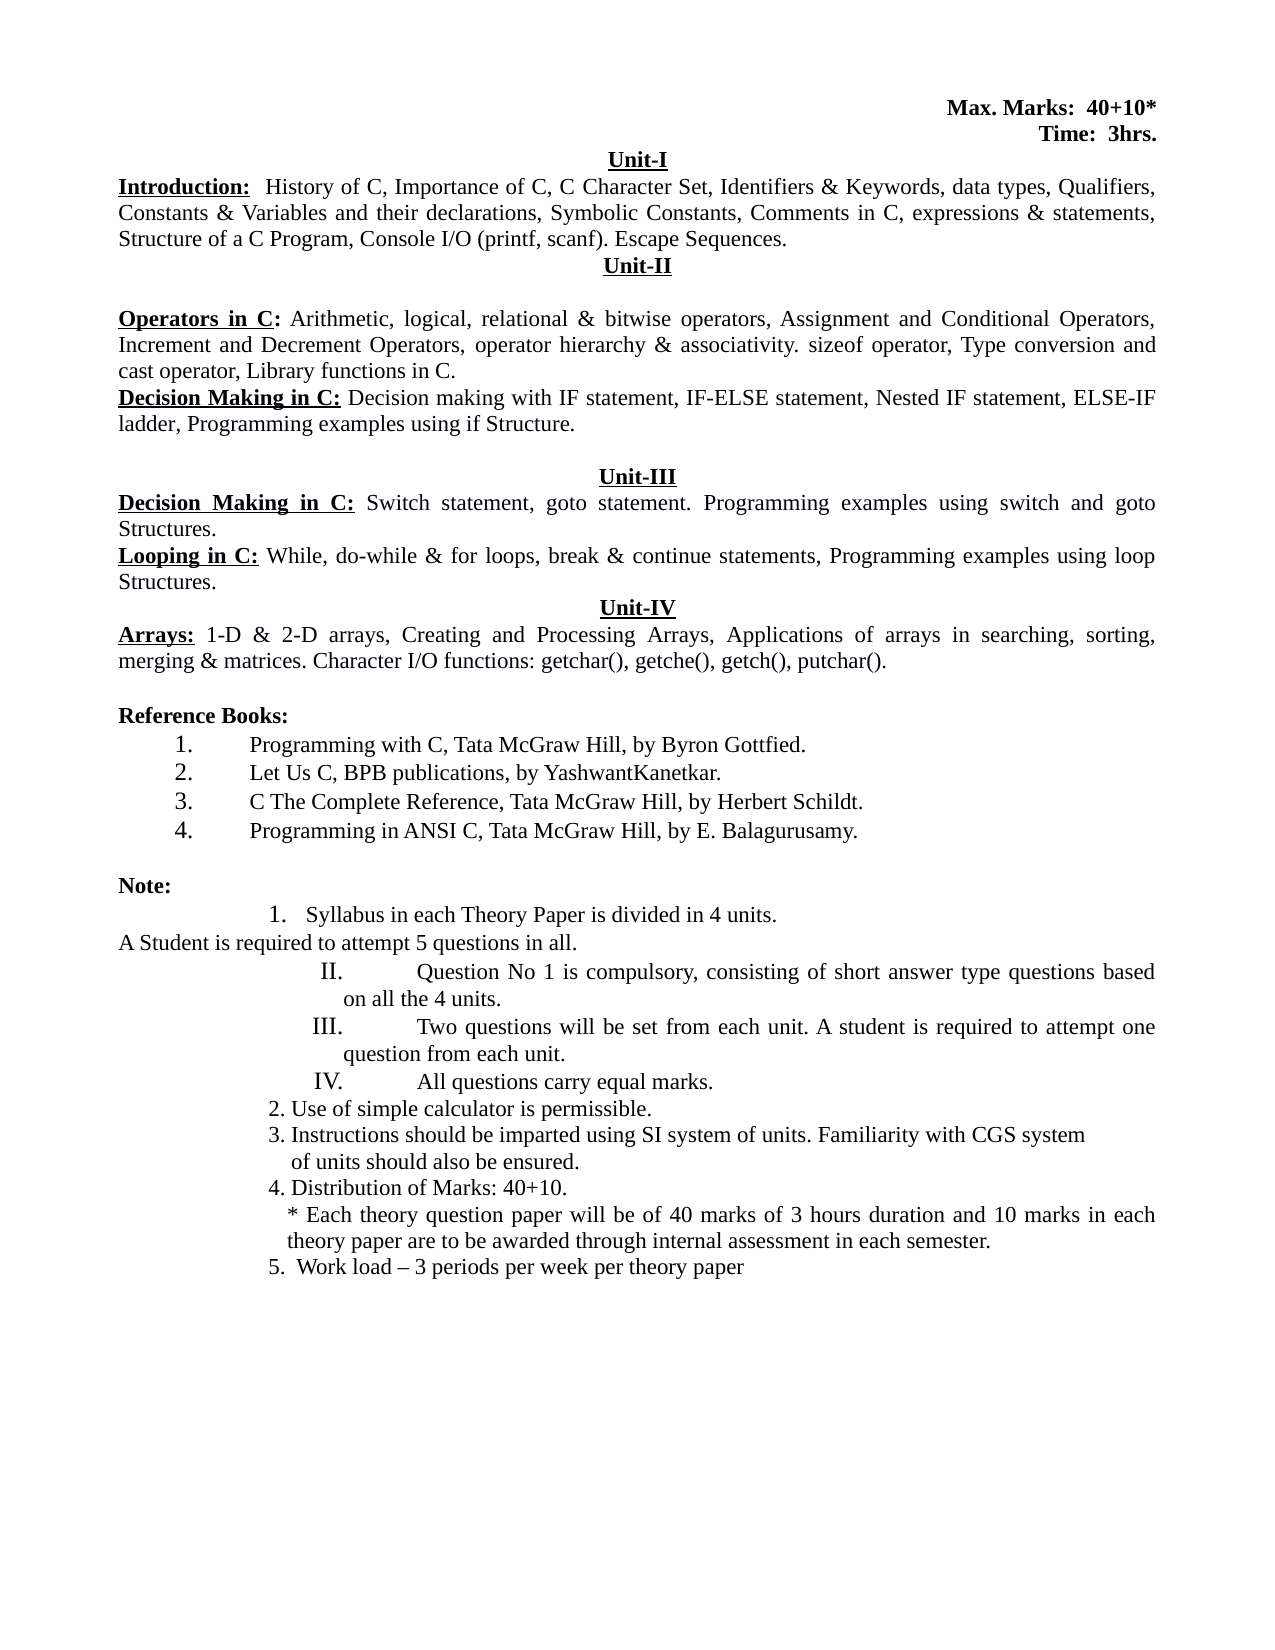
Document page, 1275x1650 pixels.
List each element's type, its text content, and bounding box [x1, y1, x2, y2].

list Let Us C, BPB publications, by YashwantKanetkar. [174, 757, 1157, 786]
subtitle Decision Making in C: Decision making with IF statement, IF-ELSE statement, Nested IF statement, ELSE-IF ladder, Programming examples using if Structure. [118, 384, 1157, 436]
text Introduction: History of C, Importance of C, C Character Set, Identifiers & Keywords, data types, Qualifiers, Constants & Variables and their declarations, Symbolic Constants, Comments in C, expressions & statements, Structure of a C Program, Console I/O (printf, scanf). Escape Sequences. [118, 173, 1157, 252]
list Question No 1 is compulsory, consisting of short answer type questions based on all the 4 units. [343, 956, 1157, 1011]
subtitle Decision Making in C: Switch statement, goto statement. Programming examples using switch and goto Structures. [118, 489, 1157, 542]
list Two questions will be set from each unit. A student is required to attempt one question from each unit. [343, 1011, 1157, 1066]
list All questions carry equal marks. [343, 1066, 1157, 1095]
text Operators in C: Arithmetic, logical, relational & bitwise operators, Assignment and Conditional Operators, Increment and Decrement Operators, operator hierarchy & associativity. sizeof operator, Type conversion and cast operator, Library functions in C. [118, 304, 1157, 384]
text Time: 3hrs. [118, 120, 1157, 146]
list Programming with C, Tata McGraw Hill, by Byron Gottfied. [174, 729, 1157, 757]
text 3. Instructions should be imparted using SI system of units. Familiarity with CGS system [268, 1122, 1157, 1148]
subtitle Arrays: 1-D & 2-D arrays, Creating and Processing Arrays, Applications of arrays in searching, sorting, merging & matrices. Character I/O functions: getchar(), getche(), getch(), putchar(). [118, 621, 1157, 673]
text 2. Use of simple calculator is permissible. [268, 1095, 1157, 1122]
list C The Complete Reference, Tata McGraw Hill, by Herbert Schildt. [174, 786, 1157, 815]
text * Each theory question paper will be of 40 marks of 3 hours duration and 10 marks in each theory paper are to be awarded through internal assessment in each semester. [287, 1201, 1157, 1253]
list A Student is required to attempt 5 questions in all. [0, 927, 1157, 956]
list Syllabus in each Theory Paper is divided in 4 units. [268, 899, 1157, 927]
subtitle Unit-IV [118, 594, 1157, 621]
list Programming in ANSI C, Tata McGraw Hill, by E. Balagurusamy. [174, 815, 1157, 844]
text Unit-I [118, 146, 1157, 173]
text 5. Work load – 3 periods per week per theory paper [268, 1253, 1157, 1280]
subtitle Looping in C: While, do-while & for loops, break & continue statements, Programming examples using loop Structures. [118, 542, 1157, 594]
text Reference Books: [118, 702, 1157, 729]
text 4. Distribution of Marks: 40+10. [268, 1174, 1157, 1201]
subtitle Unit-III [118, 463, 1157, 489]
text of units should also be ensured. [268, 1148, 1157, 1174]
text Max. Marks: 40+10* [118, 94, 1157, 120]
subtitle Unit-II [118, 252, 1157, 278]
text Note: [118, 872, 1157, 899]
